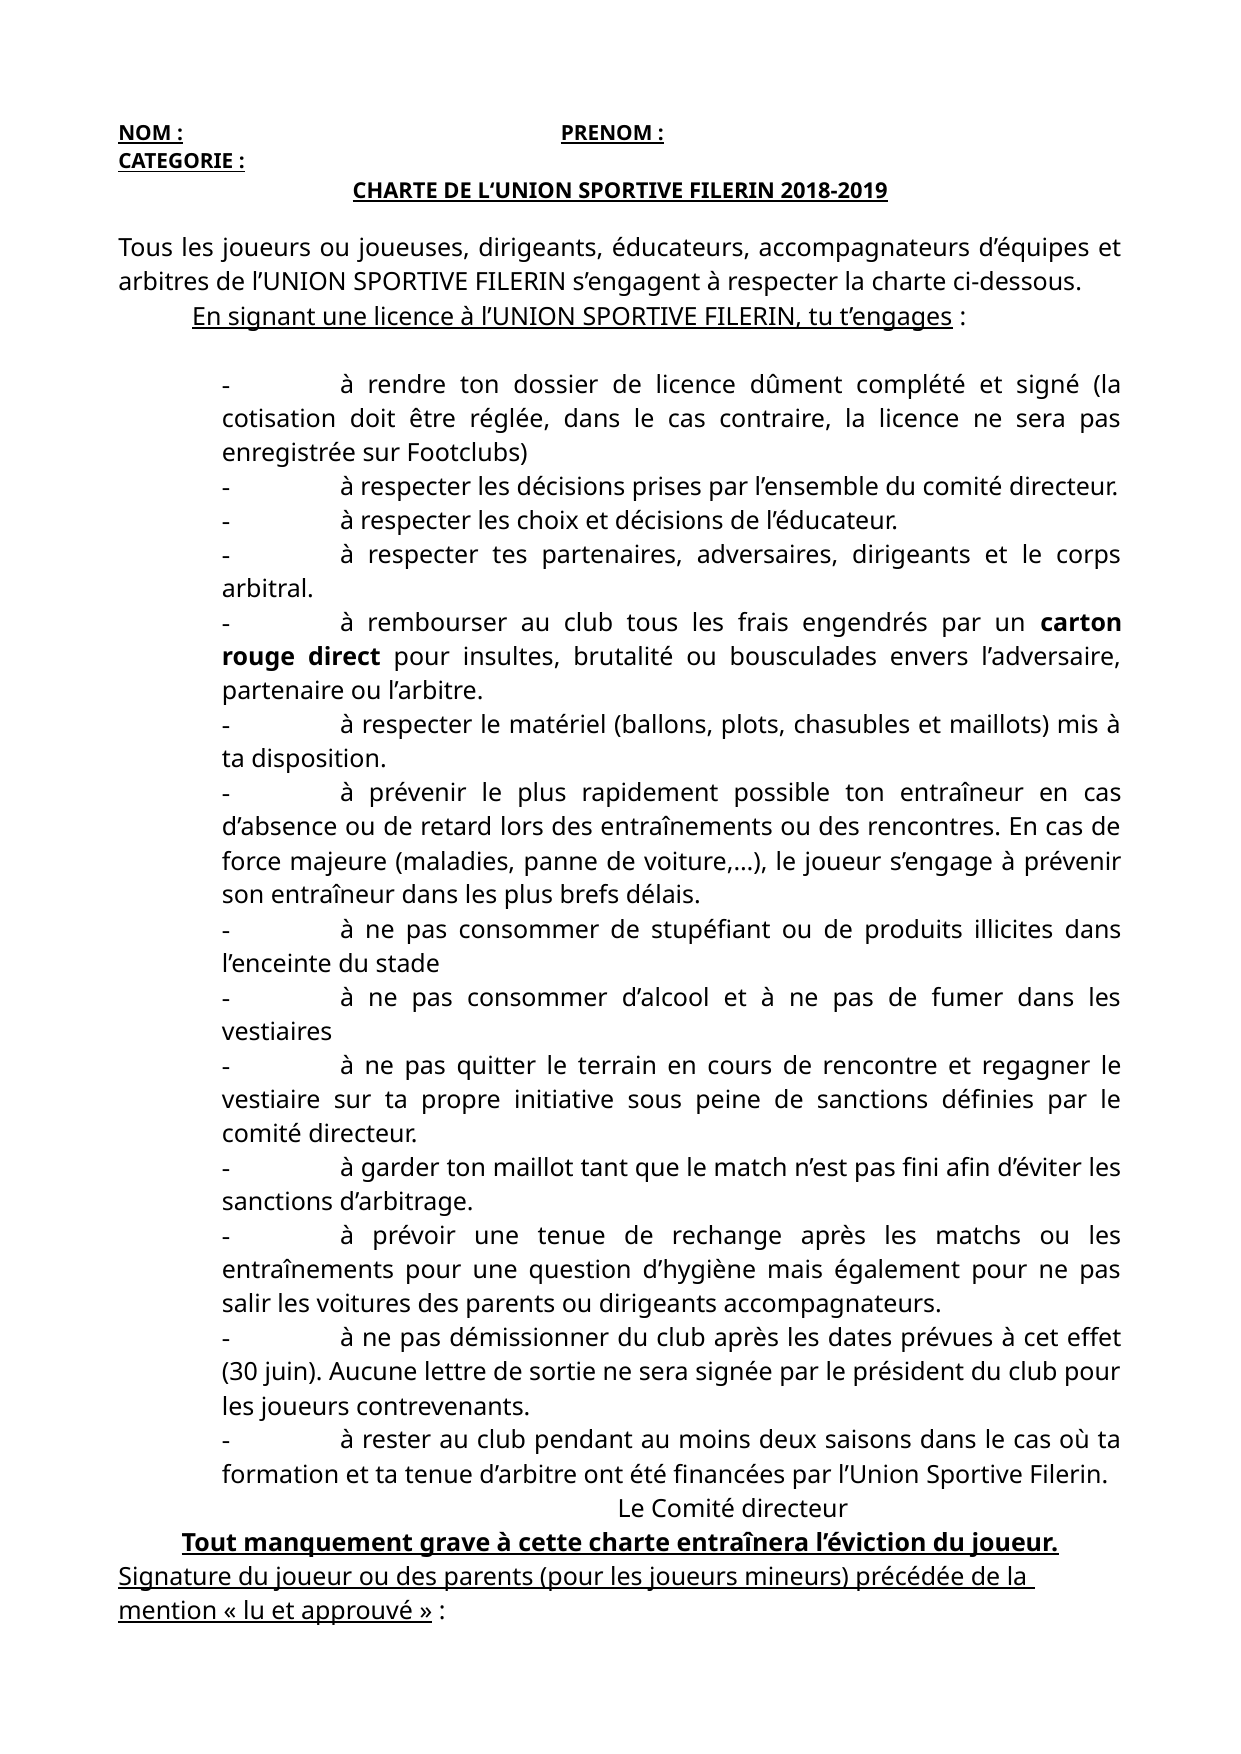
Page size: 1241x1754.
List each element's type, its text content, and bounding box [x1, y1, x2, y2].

list à prévenir le plus rapidement possible ton entraîneur en cas d’absence ou de retard lors des entraînements ou des rencontres. En cas de force majeure (maladies, panne de voiture,…), le joueur s’engage à prévenir son entraîneur dans les plus brefs délais. [222, 775, 1122, 911]
list à rembourser au club tous les frais engendrés par un carton rouge direct pour insultes, brutalité ou bousculades envers l’adversaire, partenaire ou l’arbitre. [222, 605, 1122, 707]
text En signant une licence à l’UNION SPORTIVE FILERIN, tu t’engages : [118, 298, 1122, 332]
list à rester au club pendant au moins deux saisons dans le cas où ta formation et ta tenue d’arbitre ont été financées par l’Union Sportive Filerin. [222, 1422, 1122, 1490]
list à rendre ton dossier de licence dûment complété et signé (la cotisation doit être réglée, dans le cas contraire, la licence ne sera pas enregistrée sur Footclubs) [222, 366, 1122, 468]
text Le Comité directeur [118, 1490, 1122, 1524]
text CATEGORIE : [118, 147, 1122, 175]
list à respecter tes partenaires, adversaires, dirigeants et le corps arbitral. [222, 537, 1122, 605]
list à respecter les choix et décisions de l’éducateur. [222, 502, 1122, 537]
list à ne pas démissionner du club après les dates prévues à cet effet (30 juin). Aucune lettre de sortie ne sera signée par le président du club pour les joueurs contrevenants. [222, 1320, 1122, 1422]
list à ne pas quitter le terrain en cours de rencontre et regagner le vestiaire sur ta propre initiative sous peine de sanctions définies par le comité directeur. [222, 1047, 1122, 1150]
text Tous les joueurs ou joueuses, dirigeants, éducateurs, accompagnateurs d’équipes et arbitres de l’UNION SPORTIVE FILERIN s’engagent à respecter la charte ci-dessous. [118, 230, 1122, 298]
list à prévoir une tenue de rechange après les matchs ou les entraînements pour une question d’hygiène mais également pour ne pas salir les voitures des parents ou dirigeants accompagnateurs. [222, 1218, 1122, 1320]
list à respecter le matériel (ballons, plots, chasubles et maillots) mis à ta disposition. [222, 707, 1122, 775]
list à garder ton maillot tant que le match n’est pas fini afin d’éviter les sanctions d’arbitrage. [222, 1150, 1122, 1218]
list à ne pas consommer de stupéfiant ou de produits illicites dans l’enceinte du stade [222, 911, 1122, 979]
text Signature du joueur ou des parents (pour les joueurs mineurs) précédée de la mention « lu et approuvé » : [118, 1558, 1122, 1627]
text Tout manquement grave à cette charte entraînera l’éviction du joueur. [118, 1524, 1122, 1558]
text CHARTE DE L‘UNION SPORTIVE FILERIN 2018-2019 [118, 175, 1122, 205]
list à respecter les décisions prises par l’ensemble du comité directeur. [222, 468, 1122, 502]
text NOM : PRENOM : [118, 118, 1122, 147]
list à ne pas consommer d’alcool et à ne pas de fumer dans les vestiaires [222, 979, 1122, 1047]
